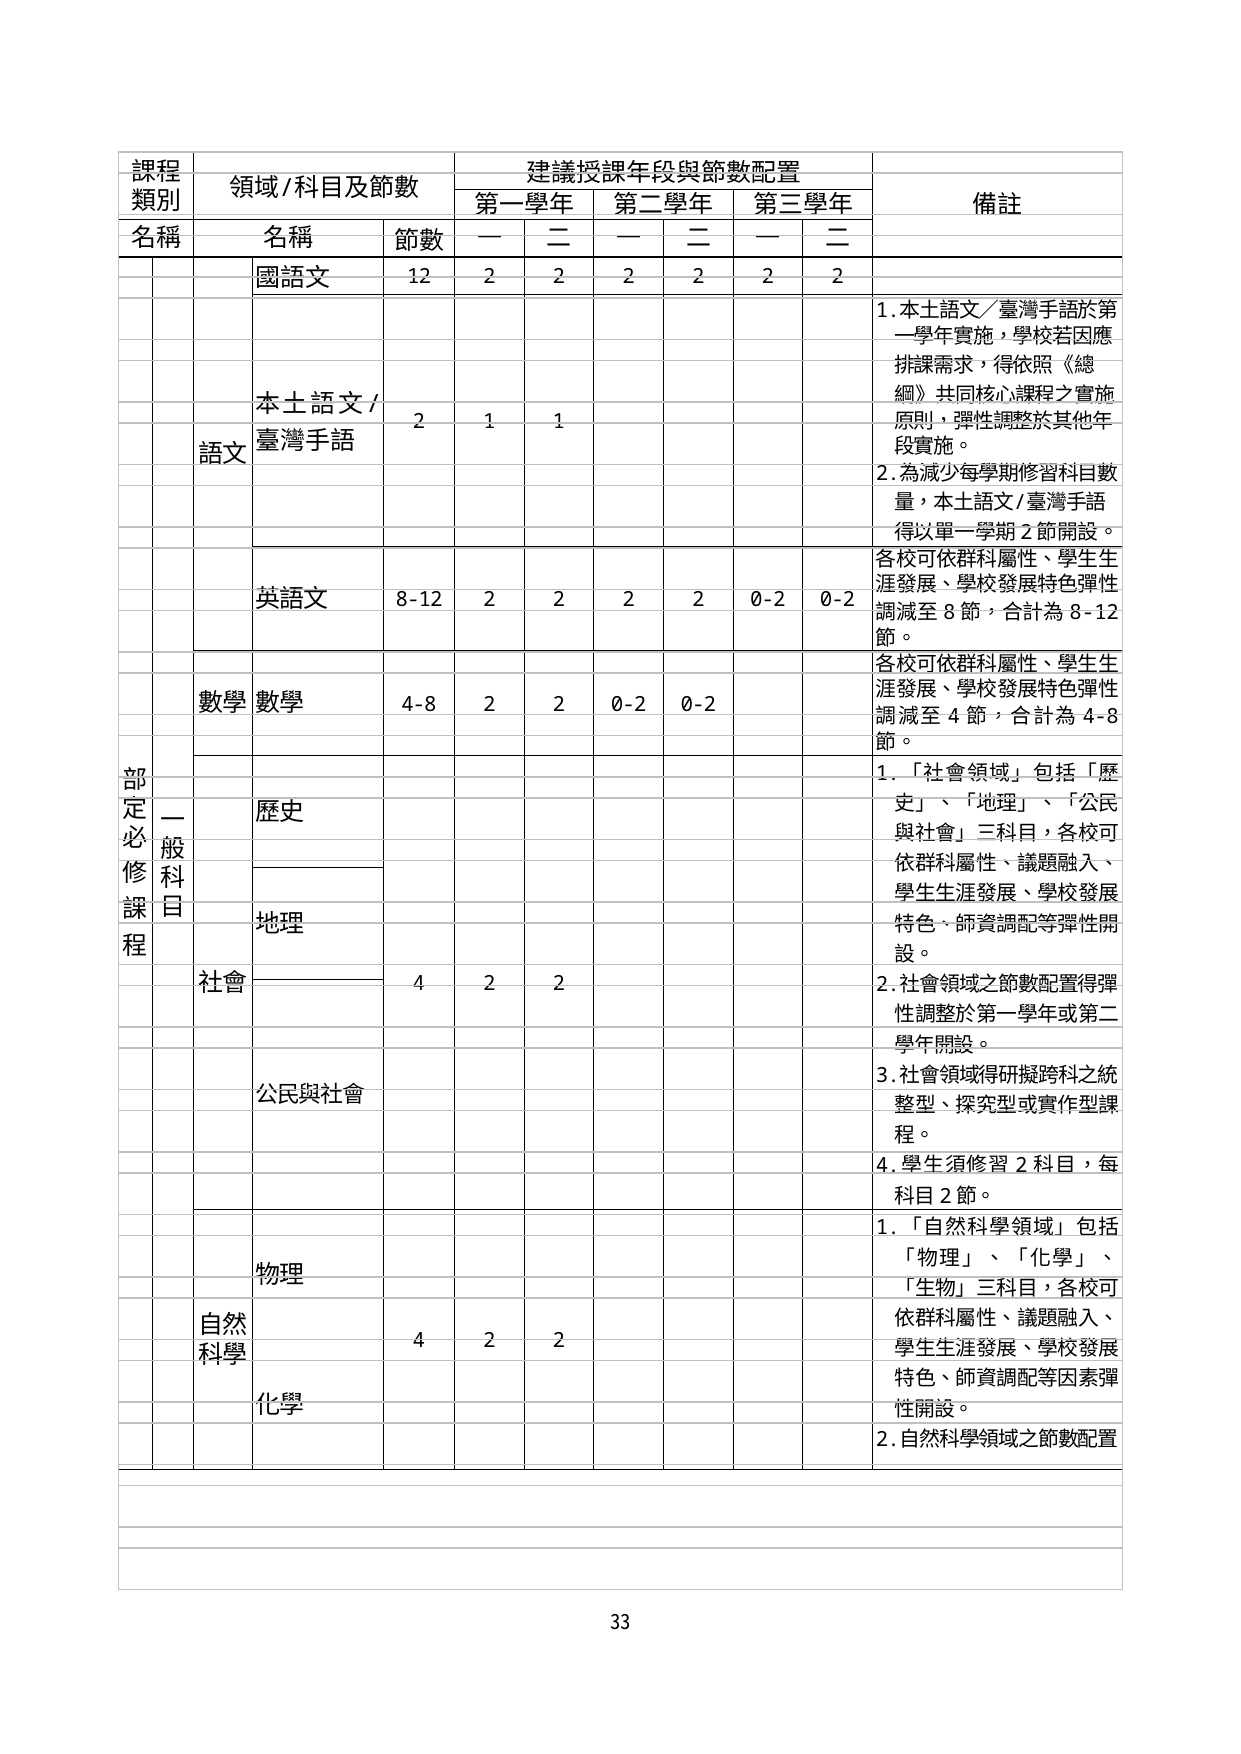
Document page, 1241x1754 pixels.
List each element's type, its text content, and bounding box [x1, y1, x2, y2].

table_cell [594, 403, 663, 422]
table_cell 自然科學 [194, 1424, 252, 1464]
table_cell 2 [455, 1210, 524, 1214]
table_cell 名稱 [194, 236, 383, 256]
table_cell 0-2 [734, 590, 802, 610]
table_cell 0-2 [594, 674, 663, 714]
table_cell [455, 653, 524, 672]
table_cell 一般科目 [153, 1465, 193, 1469]
table_cell 1.本土語文／臺灣手語於第一學年實施，學校若因應排課需求，得依照《總綱》共同核心課程之實施原則，彈性調整於其他年段實施。 2.為減少每學期修習科目數量，本土語文/臺灣手語得以單一學期2節開設。 [873, 299, 1122, 339]
table_cell 各校可依群科屬性、學生生涯發展、學校發展特色彈性調減至8節，合計為8-12節。 [873, 611, 1122, 650]
table_cell 2 [455, 1153, 524, 1172]
table_cell 2 [455, 258, 524, 276]
table_cell [734, 1424, 802, 1464]
table_cell [734, 486, 802, 526]
table_cell 部定必修課程 [119, 528, 152, 547]
table_cell 名稱 [271, 229, 279, 235]
table_cell 4 [384, 1361, 454, 1401]
table_cell 部定必修課程 [119, 465, 152, 485]
table_cell 各校可依群科屬性、學生生涯發展、學校發展特色彈性調減至8節，合計為8-12節。 [873, 549, 1122, 589]
table_cell 第一學年 [455, 190, 593, 214]
table_cell [734, 1049, 802, 1089]
table_cell [734, 1215, 802, 1235]
table_cell [803, 1465, 872, 1469]
table_cell [194, 278, 252, 297]
table_cell 2 [455, 278, 524, 294]
table_cell 地理 [253, 924, 383, 964]
table_cell [734, 736, 802, 755]
table_cell [455, 549, 524, 589]
table_cell 4 [384, 1340, 454, 1360]
table_cell 自然科學 [194, 1236, 252, 1276]
table_cell [664, 861, 733, 901]
table_cell 部定必修課程 [119, 1424, 152, 1464]
table_cell [384, 653, 454, 672]
table_cell 部定必修課程 [119, 986, 152, 1026]
table_cell 一般科目 [153, 611, 193, 651]
table_cell [803, 756, 872, 776]
table_cell 1 [455, 465, 524, 485]
table_cell 2 [525, 1210, 593, 1214]
table_cell [803, 340, 872, 360]
table_cell 二 [803, 220, 872, 235]
table_cell [253, 611, 383, 650]
table_cell 社會 [194, 965, 252, 985]
table_cell 一般科目 [153, 1174, 193, 1214]
table_cell 1 [525, 465, 593, 485]
table_cell 一般科目 [153, 549, 193, 589]
table_cell 2 [455, 1049, 524, 1089]
table_cell [384, 549, 454, 589]
table_cell 2 [455, 1403, 524, 1422]
table_cell 2 [525, 799, 593, 839]
table_cell [594, 1403, 663, 1422]
table_cell 地理 [253, 965, 383, 979]
table_cell 2 [455, 799, 524, 839]
table_cell 4 [415, 977, 420, 985]
table_cell 2 [525, 674, 593, 714]
table_cell [734, 340, 802, 360]
table_cell 4 [384, 1465, 454, 1469]
table_cell 2 [734, 258, 802, 276]
table_cell 2 [455, 674, 524, 714]
table_cell 2 [384, 486, 454, 526]
table_cell [734, 361, 802, 401]
table_cell [734, 1111, 802, 1151]
table_cell [594, 1278, 663, 1297]
table_cell 一般科目 [153, 1424, 193, 1464]
table_cell 2 [525, 1278, 593, 1297]
table_header 課程類別 [119, 215, 193, 219]
table_cell [664, 736, 733, 755]
table_cell [525, 611, 593, 650]
table_cell 1.「自然科學領域」包括「物理」、「化學」、「生物」三科目，各校可依群科屬性、議題融入、學生生涯發展、學校發展特色、師資調配等因素彈性開設。 2.自然科學領域之節數配置得彈性調整於第一學年或第二學年開設。 3.自然科學領域得研擬跨科之統整型、探究型或實作型課程。 4.學生須修習2科目，每科目2節。 [873, 1361, 1122, 1401]
table_cell 4 [384, 1153, 454, 1172]
table_cell 4 [384, 1403, 454, 1422]
table_cell 一般科目 [153, 674, 193, 714]
table_cell 部定必修課程 [119, 403, 152, 422]
table_cell 1.「社會領域」包括「歷史」、「地理」、「公民與社會」三科目，各校可依群科屬性、議題融入、學生生涯發展、學校發展特色、師資調配等彈性開設。 2.社會領域之節數配置得彈性調整於第一學年或第二學年開設。 3.社會領域得研擬跨科之統整型、探究型或實作型課程。 4.學生須修習2科目，每科目2節。 [873, 1174, 1122, 1209]
table_cell [803, 1361, 872, 1401]
table_cell 名稱 [139, 229, 147, 235]
table_cell 一般科目 [153, 486, 193, 526]
table_cell 節數 [429, 238, 437, 249]
table_cell 一 [734, 220, 802, 235]
table_cell [594, 1090, 663, 1110]
table_cell 4 [384, 1049, 454, 1089]
table_cell 公民與社會 [253, 1090, 383, 1110]
table_cell 各校可依群科屬性、學生生涯發展、學校發展特色彈性調減至4節，合計為4-8節。 [873, 715, 1122, 735]
table_cell 二 [525, 236, 593, 256]
table_cell [194, 403, 252, 422]
table_cell 化學 [253, 1340, 383, 1360]
table_cell 部定必修課程 [119, 299, 152, 339]
table_cell 1 [455, 486, 524, 526]
table_cell [594, 840, 663, 860]
table_cell [803, 549, 872, 589]
table_cell 1 [455, 299, 524, 339]
table_cell 2 [455, 840, 524, 860]
table_cell [803, 903, 872, 922]
table_cell 部定必修課程 [119, 1049, 152, 1089]
table_cell 部定必修課程 [119, 1278, 152, 1297]
table_cell 國語文 [259, 268, 268, 276]
table_cell 自然科學 [194, 1215, 252, 1235]
table_cell [664, 965, 733, 985]
table_cell 4 [384, 1278, 454, 1297]
table_cell 英語文 [253, 590, 383, 610]
table_cell [734, 215, 872, 219]
table_cell [594, 1111, 663, 1151]
table_cell 本土語文/臺灣手語 [253, 486, 383, 526]
table_cell 2 [525, 1361, 593, 1401]
table_cell 2 [664, 590, 733, 610]
table_cell 一般科目 [153, 1111, 193, 1151]
table_cell 本土語文/臺灣手語 [253, 299, 383, 339]
table_cell 1.「自然科學領域」包括「物理」、「化學」、「生物」三科目，各校可依群科屬性、議題融入、學生生涯發展、學校發展特色、師資調配等因素彈性開設。 2.自然科學領域之節數配置得彈性調整於第一學年或第二學年開設。 3.自然科學領域得研擬跨科之統整型、探究型或實作型課程。 4.學生須修習2科目，每科目2節。 [873, 1236, 1122, 1276]
table_cell 1.「社會領域」包括「歷史」、「地理」、「公民與社會」三科目，各校可依群科屬性、議題融入、學生生涯發展、學校發展特色、師資調配等彈性開設。 2.社會領域之節數配置得彈性調整於第一學年或第二學年開設。 3.社會領域得研擬跨科之統整型、探究型或實作型課程。 4.學生須修習2科目，每科目2節。 [873, 799, 1122, 839]
table_cell [803, 778, 872, 797]
table_cell 2 [455, 1340, 524, 1360]
table_cell [734, 403, 802, 422]
table_cell 化學 [253, 1403, 383, 1422]
table_cell [664, 611, 733, 650]
table_cell [455, 215, 593, 219]
table_cell 0-2 [803, 590, 872, 610]
table_cell 部定必修課程 [119, 424, 152, 464]
table_cell [253, 736, 383, 755]
table_cell [803, 1236, 872, 1276]
table_cell [594, 1049, 663, 1089]
table_cell 一般科目 [153, 590, 193, 610]
table_cell [734, 1174, 802, 1209]
table_cell 4 [384, 1210, 454, 1214]
table_cell [803, 486, 872, 526]
table_cell 化學 [253, 1465, 383, 1469]
table_cell 一般科目 [153, 1278, 193, 1297]
table_cell 各校可依群科屬性、學生生涯發展、學校發展特色彈性調減至4節，合計為4-8節。 [901, 653, 992, 672]
table_cell [594, 299, 663, 339]
table_cell [803, 361, 872, 401]
table_cell 物理 [253, 1210, 383, 1214]
table_cell [253, 653, 383, 672]
table_cell [594, 965, 663, 985]
table_cell 本土語文/臺灣手語 [253, 340, 383, 360]
table_cell 2 [384, 403, 454, 422]
table_cell 2 [525, 1111, 593, 1151]
table_cell [664, 1090, 733, 1110]
table_cell 自然科學 [194, 1465, 252, 1469]
table_cell [594, 486, 663, 526]
table_cell [873, 278, 1122, 294]
table_cell 化學 [253, 1424, 383, 1464]
table_header 課程類別 [119, 174, 193, 214]
table_cell 社會 [194, 1111, 252, 1151]
table_cell [664, 799, 733, 839]
table_cell [803, 1424, 872, 1464]
table_cell 1.「社會領域」包括「歷史」、「地理」、「公民與社會」三科目，各校可依群科屬性、議題融入、學生生涯發展、學校發展特色、師資調配等彈性開設。 2.社會領域之節數配置得彈性調整於第一學年或第二學年開設。 3.社會領域得研擬跨科之統整型、探究型或實作型課程。 4.學生須修習2科目，每科目2節。 [873, 1028, 1122, 1047]
table_cell 2 [803, 278, 872, 294]
table_cell 2 [594, 278, 663, 294]
table_cell 物理 [253, 1236, 383, 1276]
table_cell 部定必修課程 [119, 1403, 152, 1422]
table_cell [803, 1403, 872, 1422]
table_cell [803, 986, 872, 1026]
table_cell [734, 1278, 802, 1297]
table_cell 一般科目 [153, 736, 193, 776]
table_cell 部定必修課程 [119, 861, 152, 901]
table_cell 2 [455, 1215, 524, 1235]
table_cell 國語文 [259, 278, 276, 285]
table_cell 2 [455, 1424, 524, 1464]
table_cell 一 [594, 220, 663, 235]
table_cell [664, 840, 733, 860]
table_cell 1 [525, 299, 593, 339]
table_cell 2 [455, 1090, 524, 1110]
table_cell [594, 1424, 663, 1464]
table_cell [803, 1111, 872, 1151]
table_cell [734, 1153, 802, 1172]
table_cell 一般科目 [153, 1361, 193, 1401]
table_cell 2 [455, 590, 524, 610]
table_cell 本土語文/臺灣手語 [253, 424, 383, 464]
table_cell 4 [384, 861, 454, 901]
table_cell [594, 1236, 663, 1276]
table_cell [803, 403, 872, 422]
table_cell [594, 799, 663, 839]
table_cell 一般科目 [153, 861, 193, 901]
table_cell 2 [525, 1174, 593, 1209]
table_cell 社會 [194, 1153, 252, 1172]
table_cell [664, 1210, 733, 1214]
table_cell [594, 903, 663, 922]
table_cell [734, 465, 802, 485]
table_cell 部定必修課程 [119, 1465, 152, 1469]
table_cell 2 [525, 1090, 593, 1110]
table_cell 部定必修課程 [119, 903, 152, 922]
table_cell [734, 840, 802, 860]
table_cell [455, 715, 524, 735]
table_cell [734, 986, 802, 1026]
table_cell [803, 1153, 872, 1172]
table_cell 2 [525, 840, 593, 860]
table_cell [664, 1049, 733, 1089]
table_cell [803, 1090, 872, 1110]
table_cell [594, 1210, 663, 1214]
table_cell [803, 653, 872, 672]
table_cell [194, 590, 252, 610]
table_cell [594, 361, 663, 401]
table_cell 2 [455, 1278, 524, 1297]
table_cell 部定必修課程 [119, 611, 152, 651]
table_cell 2 [525, 590, 593, 610]
table_cell [594, 1340, 663, 1360]
table_cell 一般科目 [153, 278, 193, 297]
table_cell [253, 778, 383, 797]
table_cell [253, 549, 383, 589]
table_cell 社會 [194, 1028, 252, 1047]
table_cell 2 [455, 1299, 524, 1339]
table_cell 公民與社會 [253, 980, 383, 985]
table_cell [594, 611, 663, 650]
table_cell 各校可依群科屬性、學生生涯發展、學校發展特色彈性調減至4節，合計為4-8節。 [873, 674, 1122, 714]
table_cell 部定必修課程 [119, 1111, 152, 1151]
table_cell [803, 1049, 872, 1089]
table_cell 2 [455, 1236, 524, 1276]
table_cell 一般科目 [153, 778, 193, 797]
table_cell 名稱 [141, 239, 151, 245]
table_cell [194, 486, 252, 526]
table_cell [803, 1174, 872, 1209]
table_cell [734, 1403, 802, 1422]
table_cell 一般科目 [153, 528, 193, 547]
table_cell [664, 549, 733, 589]
table_cell [734, 549, 802, 589]
table_cell [734, 1090, 802, 1110]
table_cell 物理 [253, 1215, 383, 1235]
table_cell 一般科目 [153, 361, 193, 401]
table_cell 名稱 [119, 236, 193, 256]
table_cell 部定必修課程 [119, 1090, 152, 1110]
table_cell 各校可依群科屬性、學生生涯發展、學校發展特色彈性調減至4節，合計為4-8節。 [873, 736, 1122, 755]
table_cell 12 [384, 278, 454, 294]
table_cell 國語文 [253, 258, 383, 276]
table_cell [664, 1111, 733, 1151]
table_cell [664, 1278, 733, 1297]
table_cell [594, 1465, 663, 1469]
table_cell 2 [525, 1403, 593, 1422]
table_cell 2 [525, 1215, 593, 1235]
table_cell [734, 611, 802, 650]
table_cell 自然科學 [194, 1340, 252, 1360]
table_cell 二 [664, 220, 733, 235]
table_cell 1.本土語文／臺灣手語於第一學年實施，學校若因應排課需求，得依照《總綱》共同核心課程之實施原則，彈性調整於其他年段實施。 2.為減少每學期修習科目數量，本土語文/臺灣手語得以單一學期2節開設。 [873, 528, 1122, 546]
table_cell [803, 528, 872, 546]
table_cell [664, 756, 733, 776]
table_cell 1.「社會領域」包括「歷史」、「地理」、「公民與社會」三科目，各校可依群科屬性、議題融入、學生生涯發展、學校發展特色、師資調配等彈性開設。 2.社會領域之節數配置得彈性調整於第一學年或第二學年開設。 3.社會領域得研擬跨科之統整型、探究型或實作型課程。 4.學生須修習2科目，每科目2節。 [873, 861, 1122, 901]
table_cell [594, 215, 733, 219]
table_cell 一 [734, 236, 802, 256]
table_cell 4 [384, 1111, 454, 1151]
table_cell 部定必修課程 [119, 1340, 152, 1360]
table_cell 4 [384, 1215, 454, 1235]
table_header 課程類別 [119, 153, 193, 172]
table_cell [664, 528, 733, 546]
table_cell 2 [525, 965, 593, 985]
table_cell 一般科目 [153, 1215, 193, 1235]
table_cell 1.本土語文／臺灣手語於第一學年實施，學校若因應排課需求，得依照《總綱》共同核心課程之實施原則，彈性調整於其他年段實施。 2.為減少每學期修習科目數量，本土語文/臺灣手語得以單一學期2節開設。 [873, 340, 1122, 360]
table_cell 2 [525, 756, 593, 776]
table_cell 一般科目 [153, 1090, 193, 1110]
table_cell 部定必修課程 [119, 778, 152, 797]
table_cell [803, 861, 872, 901]
table_cell 2 [455, 1174, 524, 1209]
table_cell 二 [664, 236, 733, 256]
table_cell 名稱 [119, 220, 193, 235]
table_cell 1.本土語文／臺灣手語於第一學年實施，學校若因應排課需求，得依照《總綱》共同核心課程之實施原則，彈性調整於其他年段實施。 2.為減少每學期修習科目數量，本土語文/臺灣手語得以單一學期2節開設。 [873, 424, 1122, 464]
table_cell 部定必修課程 [119, 736, 152, 776]
table_cell 2 [525, 924, 593, 964]
table_cell [803, 799, 872, 839]
table_cell 一般科目 [153, 465, 193, 485]
table_cell 2 [455, 965, 524, 985]
table_cell 各校可依群科屬性、學生生涯發展、學校發展特色彈性調減至8節，合計為8-12節。 [873, 590, 1122, 610]
table_cell 1.「社會領域」包括「歷史」、「地理」、「公民與社會」三科目，各校可依群科屬性、議題融入、學生生涯發展、學校發展特色、師資調配等彈性開設。 2.社會領域之節數配置得彈性調整於第一學年或第二學年開設。 3.社會領域得研擬跨科之統整型、探究型或實作型課程。 4.學生須修習2科目，每科目2節。 [873, 924, 1122, 964]
table_cell 一般科目 [153, 1236, 193, 1276]
table_cell [734, 715, 802, 735]
table_cell 公民與社會 [253, 1028, 383, 1047]
table_cell [594, 1215, 663, 1235]
table_cell 部定必修課程 [119, 590, 152, 610]
table_cell 物理 [253, 1278, 383, 1297]
table_cell 公民與社會 [253, 1111, 383, 1151]
table_cell 2 [455, 1361, 524, 1401]
table_cell 1 [455, 403, 524, 422]
table_cell [664, 486, 733, 526]
table_cell [253, 715, 383, 735]
table_cell 2 [803, 258, 872, 276]
table_cell 4 [384, 1174, 454, 1209]
table_cell 部定必修課程 [119, 549, 152, 589]
table_cell 4 [384, 778, 454, 797]
table_cell 1 [525, 340, 593, 360]
table_cell [664, 1174, 733, 1209]
table_cell 4-8 [384, 674, 454, 714]
table_cell [664, 715, 733, 735]
table_cell [594, 778, 663, 797]
table_cell [803, 715, 872, 735]
table_cell [734, 299, 802, 339]
table_cell 本土語文/臺灣手語 [253, 361, 383, 401]
table_cell [664, 1465, 733, 1469]
table_cell 數學 [194, 674, 252, 714]
table_cell [594, 715, 663, 735]
table_cell 1 [455, 528, 524, 546]
table_cell 節數 [384, 220, 454, 235]
table_cell [594, 986, 663, 1026]
table_cell [803, 965, 872, 985]
table_cell [525, 549, 593, 589]
table_cell 4 [384, 1299, 454, 1339]
table_cell 一般科目 [153, 715, 193, 735]
table_cell 公民與社會 [253, 1049, 383, 1089]
table_cell [664, 986, 733, 1026]
table_cell 一般科目 [153, 299, 193, 339]
table_cell [664, 1361, 733, 1401]
table_cell 2 [384, 361, 454, 401]
table_cell [594, 549, 663, 589]
table_header 建議授課年段與節數配置 [455, 174, 872, 189]
table_cell 2 [525, 1153, 593, 1172]
table_cell 1.「自然科學領域」包括「物理」、「化學」、「生物」三科目，各校可依群科屬性、議題融入、學生生涯發展、學校發展特色、師資調配等因素彈性開設。 2.自然科學領域之節數配置得彈性調整於第一學年或第二學年開設。 3.自然科學領域得研擬跨科之統整型、探究型或實作型課程。 4.學生須修習2科目，每科目2節。 [873, 1403, 1122, 1422]
table_cell 一般科目 [153, 1403, 193, 1422]
table_cell [594, 1361, 663, 1401]
table_cell 1 [525, 424, 593, 464]
table_cell [664, 653, 733, 672]
table_cell 各校可依群科屬性、學生生涯發展、學校發展特色彈性調減至4節，合計為4-8節。 [1022, 653, 1087, 672]
table_cell 1.「社會領域」包括「歷史」、「地理」、「公民與社會」三科目，各校可依群科屬性、議題融入、學生生涯發展、學校發展特色、師資調配等彈性開設。 2.社會領域之節數配置得彈性調整於第一學年或第二學年開設。 3.社會領域得研擬跨科之統整型、探究型或實作型課程。 4.學生須修習2科目，每科目2節。 [873, 1111, 1122, 1151]
table_cell 社會 [194, 1174, 252, 1209]
table_cell [194, 528, 252, 547]
table_cell 一般科目 [153, 986, 193, 1026]
table_cell 社會 [194, 861, 252, 901]
table_cell [194, 653, 252, 672]
table_cell [803, 924, 872, 964]
table_cell 12 [384, 258, 454, 276]
table_cell [664, 1236, 733, 1276]
table_cell 4 [384, 986, 454, 1026]
table_cell [734, 424, 802, 464]
table_cell 1.本土語文／臺灣手語於第一學年實施，學校若因應排課需求，得依照《總綱》共同核心課程之實施原則，彈性調整於其他年段實施。 2.為減少每學期修習科目數量，本土語文/臺灣手語得以單一學期2節開設。 [873, 403, 1122, 422]
table_cell 部定必修課程 [119, 965, 152, 985]
table_cell [803, 736, 872, 755]
table_cell 一般科目 [153, 340, 193, 360]
table_cell 社會 [194, 799, 252, 839]
table_cell 部定必修課程 [119, 840, 152, 860]
table_cell 部定必修課程 [119, 1215, 152, 1235]
table_cell 2 [455, 1028, 524, 1047]
table_cell 4 [384, 1028, 454, 1047]
table_cell [803, 299, 872, 339]
table_cell 8-12 [384, 590, 454, 610]
table_cell [803, 1210, 872, 1214]
table_cell [664, 1153, 733, 1172]
table_cell 社會 [194, 1090, 252, 1110]
table_cell 2 [384, 340, 454, 360]
table_cell [594, 1174, 663, 1209]
table_cell 2 [455, 756, 524, 776]
table_cell [734, 965, 802, 985]
table_cell [194, 611, 252, 650]
table_cell 社會 [194, 756, 252, 776]
table_cell 部定必修課程 [119, 1174, 152, 1214]
table_cell 2 [525, 903, 593, 922]
table_cell 一般科目 [153, 1340, 193, 1360]
table_cell 1.「社會領域」包括「歷史」、「地理」、「公民與社會」三科目，各校可依群科屬性、議題融入、學生生涯發展、學校發展特色、師資調配等彈性開設。 2.社會領域之節數配置得彈性調整於第一學年或第二學年開設。 3.社會領域得研擬跨科之統整型、探究型或實作型課程。 4.學生須修習2科目，每科目2節。 [873, 903, 1122, 922]
table_cell [384, 736, 454, 755]
table_cell 1.「自然科學領域」包括「物理」、「化學」、「生物」三科目，各校可依群科屬性、議題融入、學生生涯發展、學校發展特色、師資調配等因素彈性開設。 2.自然科學領域之節數配置得彈性調整於第一學年或第二學年開設。 3.自然科學領域得研擬跨科之統整型、探究型或實作型課程。 4.學生須修習2科目，每科目2節。 [873, 1215, 1122, 1235]
table_cell 2 [525, 1424, 593, 1464]
table_cell [594, 528, 663, 546]
table_cell 1.「自然科學領域」包括「物理」、「化學」、「生物」三科目，各校可依群科屬性、議題融入、學生生涯發展、學校發展特色、師資調配等因素彈性開設。 2.自然科學領域之節數配置得彈性調整於第一學年或第二學年開設。 3.自然科學領域得研擬跨科之統整型、探究型或實作型課程。 4.學生須修習2科目，每科目2節。 [873, 1299, 1122, 1339]
table_cell 公民與社會 [253, 1153, 383, 1172]
table_cell 部定必修課程 [119, 1028, 152, 1047]
table_cell [734, 756, 802, 776]
table_cell 部定必修課程 [119, 674, 152, 714]
table_cell 4 [384, 1424, 454, 1464]
table_cell 2 [384, 528, 454, 546]
table_cell 2 [664, 278, 733, 294]
table_header [194, 153, 454, 172]
table_cell [455, 736, 524, 755]
table_cell [594, 924, 663, 964]
table_cell 4 [384, 1090, 454, 1110]
table_cell 一般科目 [153, 424, 193, 464]
table_cell 部定必修課程 [119, 486, 152, 526]
table_cell 1 [525, 528, 593, 546]
table_cell [803, 1278, 872, 1297]
table_cell 2 [525, 1465, 593, 1469]
table_cell 部定必修課程 [119, 653, 152, 672]
table_cell [734, 1028, 802, 1047]
table_cell 2 [525, 278, 593, 294]
table_cell 1.「自然科學領域」包括「物理」、「化學」、「生物」三科目，各校可依群科屬性、議題融入、學生生涯發展、學校發展特色、師資調配等因素彈性開設。 2.自然科學領域之節數配置得彈性調整於第一學年或第二學年開設。 3.自然科學領域得研擬跨科之統整型、探究型或實作型課程。 4.學生須修習2科目，每科目2節。 [873, 1424, 1122, 1464]
table_cell [455, 611, 524, 650]
table_cell 自然科學 [194, 1210, 252, 1214]
table_header [873, 153, 1122, 172]
table_cell [664, 361, 733, 401]
table_cell 部定必修課程 [119, 340, 152, 360]
table_cell 1.「社會領域」包括「歷史」、「地理」、「公民與社會」三科目，各校可依群科屬性、議題融入、學生生涯發展、學校發展特色、師資調配等彈性開設。 2.社會領域之節數配置得彈性調整於第一學年或第二學年開設。 3.社會領域得研擬跨科之統整型、探究型或實作型課程。 4.學生須修習2科目，每科目2節。 [873, 840, 1122, 860]
table_cell 社會 [194, 1049, 252, 1089]
table_cell 4 [384, 840, 454, 860]
table_cell [664, 299, 733, 339]
table_cell [803, 840, 872, 860]
table_cell 1.「社會領域」包括「歷史」、「地理」、「公民與社會」三科目，各校可依群科屬性、議題融入、學生生涯發展、學校發展特色、師資調配等彈性開設。 2.社會領域之節數配置得彈性調整於第一學年或第二學年開設。 3.社會領域得研擬跨科之統整型、探究型或實作型課程。 4.學生須修習2科目，每科目2節。 [873, 1153, 1122, 1172]
table_cell 自然科學 [194, 1299, 252, 1339]
table_cell [803, 611, 872, 650]
table_cell 1.「社會領域」包括「歷史」、「地理」、「公民與社會」三科目，各校可依群科屬性、議題融入、學生生涯發展、學校發展特色、師資調配等彈性開設。 2.社會領域之節數配置得彈性調整於第一學年或第二學年開設。 3.社會領域得研擬跨科之統整型、探究型或實作型課程。 4.學生須修習2科目，每科目2節。 [873, 756, 1122, 776]
table_header 領域/科目及節數 [194, 174, 454, 214]
table_cell [664, 424, 733, 464]
table_cell [664, 778, 733, 797]
table_cell 2 [525, 1299, 593, 1339]
table_cell [594, 340, 663, 360]
table_cell 2 [455, 903, 524, 922]
table_cell [803, 465, 872, 485]
table_cell [803, 1299, 872, 1339]
table_cell [384, 715, 454, 735]
table_cell [664, 903, 733, 922]
table_cell [664, 1403, 733, 1422]
table_cell [734, 1210, 802, 1214]
table_cell 一般科目 [153, 924, 193, 964]
table_cell [734, 1340, 802, 1360]
table_cell 社會 [194, 840, 252, 860]
table_cell 1 [455, 424, 524, 464]
table_cell 1.本土語文／臺灣手語於第一學年實施，學校若因應排課需求，得依照《總綱》共同核心課程之實施原則，彈性調整於其他年段實施。 2.為減少每學期修習科目數量，本土語文/臺灣手語得以單一學期2節開設。 [873, 486, 1122, 526]
table_cell [594, 424, 663, 464]
table_cell 自然科學 [194, 1278, 252, 1297]
table_cell 部定必修課程 [119, 361, 152, 401]
table_cell [664, 924, 733, 964]
table_cell [525, 653, 593, 672]
table_cell 公民與社會 [253, 1174, 383, 1209]
table_cell 部定必修課程 [119, 1299, 152, 1339]
table_cell [664, 465, 733, 485]
table_cell 2 [455, 1111, 524, 1151]
table_cell 2 [664, 258, 733, 276]
table_cell 自然科學 [194, 1361, 252, 1401]
table_cell 公民與社會 [253, 986, 383, 1026]
table_cell 1 [455, 340, 524, 360]
table_cell 一般科目 [153, 403, 193, 422]
table_cell 社會 [194, 778, 252, 797]
table_cell 0-2 [664, 674, 733, 714]
table_cell 名稱 [194, 220, 383, 235]
table_cell 2 [594, 258, 663, 276]
table_cell 4 [384, 1236, 454, 1276]
table_cell 歷史 [253, 799, 383, 839]
table_cell 化學 [253, 1361, 383, 1401]
table_cell [194, 715, 252, 735]
table_header 備註 [873, 174, 1122, 214]
table_cell [734, 1361, 802, 1401]
table_cell [803, 1340, 872, 1360]
table_cell 語文 [194, 424, 252, 464]
table_cell 1.本土語文／臺灣手語於第一學年實施，學校若因應排課需求，得依照《總綱》共同核心課程之實施原則，彈性調整於其他年段實施。 2.為減少每學期修習科目數量，本土語文/臺灣手語得以單一學期2節開設。 [873, 465, 1122, 485]
table_cell 1.「社會領域」包括「歷史」、「地理」、「公民與社會」三科目，各校可依群科屬性、議題融入、學生生涯發展、學校發展特色、師資調配等彈性開設。 2.社會領域之節數配置得彈性調整於第一學年或第二學年開設。 3.社會領域得研擬跨科之統整型、探究型或實作型課程。 4.學生須修習2科目，每科目2節。 [873, 965, 1122, 985]
table_cell 物理 [253, 1299, 383, 1339]
table_cell 4 [384, 924, 454, 964]
table_cell [664, 1215, 733, 1235]
table_cell [803, 1215, 872, 1235]
table_cell [594, 1153, 663, 1172]
table_cell 1 [455, 361, 524, 401]
table_cell 部定必修課程 [119, 1236, 152, 1276]
table_cell 部定必修課程 [119, 1153, 152, 1172]
table_cell 一般科目 [153, 258, 193, 276]
table_cell 2 [525, 1049, 593, 1089]
table_cell 本土語文/臺灣手語 [253, 403, 383, 422]
table_cell 1 [525, 403, 593, 422]
table_cell [594, 1299, 663, 1339]
table_cell [594, 1028, 663, 1047]
table_cell [734, 1465, 802, 1469]
table_header [873, 236, 1122, 256]
table_cell [194, 299, 252, 339]
table_cell 一般科目 [153, 840, 193, 860]
table_cell 1.「社會領域」包括「歷史」、「地理」、「公民與社會」三科目，各校可依群科屬性、議題融入、學生生涯發展、學校發展特色、師資調配等彈性開設。 2.社會領域之節數配置得彈性調整於第一學年或第二學年開設。 3.社會領域得研擬跨科之統整型、探究型或實作型課程。 4.學生須修習2科目，每科目2節。 [873, 1049, 1122, 1089]
table_cell 4 [384, 756, 454, 776]
table_cell 2 [734, 278, 802, 294]
table_cell [594, 736, 663, 755]
table_cell 一般科目 [153, 799, 193, 839]
table_cell 2 [455, 924, 524, 964]
table_cell 2 [525, 1236, 593, 1276]
table_cell 2 [525, 861, 593, 901]
table_cell 一 [455, 220, 524, 235]
table_cell 2 [384, 424, 454, 464]
table_cell 2 [525, 1340, 593, 1360]
table_cell 1.「自然科學領域」包括「物理」、「化學」、「生物」三科目，各校可依群科屬性、議題融入、學生生涯發展、學校發展特色、師資調配等因素彈性開設。 2.自然科學領域之節數配置得彈性調整於第一學年或第二學年開設。 3.自然科學領域得研擬跨科之統整型、探究型或實作型課程。 4.學生須修習2科目，每科目2節。 [873, 1340, 1122, 1360]
table_cell [873, 258, 1122, 276]
table_cell [734, 903, 802, 922]
table_cell 2 [525, 258, 593, 276]
table_cell 4 [384, 965, 454, 985]
table_cell 2 [455, 861, 524, 901]
table_cell [734, 861, 802, 901]
table_cell 國語文 [253, 278, 383, 294]
table_cell 1 [525, 361, 593, 401]
table_cell 第三學年 [734, 190, 872, 214]
table_cell [734, 924, 802, 964]
table_cell 1 [525, 486, 593, 526]
table_cell 一般科目 [153, 965, 193, 985]
table_cell [194, 549, 252, 589]
table_cell [734, 1236, 802, 1276]
table_header [194, 215, 454, 219]
table_cell 2 [455, 986, 524, 1026]
table_cell 2 [594, 590, 663, 610]
table_cell 2 [525, 986, 593, 1026]
table_cell 地理 [253, 903, 383, 922]
table_cell [734, 1299, 802, 1339]
table_cell [384, 611, 454, 650]
table_cell [734, 674, 802, 714]
table_cell 社會 [194, 986, 252, 1026]
table_cell 2 [525, 1028, 593, 1047]
table_cell 2 [525, 778, 593, 797]
table_cell [594, 465, 663, 485]
table_cell [253, 861, 383, 867]
table_header [873, 215, 1122, 235]
table_cell [664, 403, 733, 422]
table_cell [664, 1299, 733, 1339]
table_cell 名稱 [273, 239, 283, 245]
table_cell 自然科學 [194, 1403, 252, 1422]
table_cell 2 [455, 1465, 524, 1469]
table_cell 二 [525, 220, 593, 235]
table_cell [194, 465, 252, 485]
table_cell [594, 756, 663, 776]
table_cell [194, 340, 252, 360]
table_cell 一 [594, 236, 663, 256]
table_cell [594, 861, 663, 901]
table_cell [803, 1028, 872, 1047]
table_cell [253, 840, 383, 860]
table_cell 1.本土語文／臺灣手語於第一學年實施，學校若因應排課需求，得依照《總綱》共同核心課程之實施原則，彈性調整於其他年段實施。 2.為減少每學期修習科目數量，本土語文/臺灣手語得以單一學期2節開設。 [873, 361, 1122, 401]
table_cell 本土語文/臺灣手語 [253, 528, 383, 546]
table_cell [734, 778, 802, 797]
table_cell 本土語文/臺灣手語 [253, 465, 383, 485]
table_cell [594, 653, 663, 672]
table_cell [734, 799, 802, 839]
table_cell 1.「社會領域」包括「歷史」、「地理」、「公民與社會」三科目，各校可依群科屬性、議題融入、學生生涯發展、學校發展特色、師資調配等彈性開設。 2.社會領域之節數配置得彈性調整於第一學年或第二學年開設。 3.社會領域得研擬跨科之統整型、探究型或實作型課程。 4.學生須修習2科目，每科目2節。 [873, 986, 1122, 1026]
table_cell 部定必修課程 [119, 278, 152, 297]
table_cell 部定必修課程 [119, 715, 152, 735]
table_cell [253, 756, 383, 776]
table_cell 1.「社會領域」包括「歷史」、「地理」、「公民與社會」三科目，各校可依群科屬性、議題融入、學生生涯發展、學校發展特色、師資調配等彈性開設。 2.社會領域之節數配置得彈性調整於第一學年或第二學年開設。 3.社會領域得研擬跨科之統整型、探究型或實作型課程。 4.學生須修習2科目，每科目2節。 [873, 1090, 1122, 1110]
table_cell [734, 653, 802, 672]
table_cell [194, 361, 252, 401]
table_cell 一般科目 [153, 653, 193, 672]
table_cell 部定必修課程 [119, 924, 152, 964]
table_cell [664, 340, 733, 360]
table_cell 一般科目 [153, 1153, 193, 1172]
table_cell 一般科目 [153, 903, 193, 922]
table_cell 4 [384, 799, 454, 839]
table_cell [664, 1424, 733, 1464]
table_cell 部定必修課程 [119, 258, 152, 276]
table_cell 4 [384, 903, 454, 922]
table_cell [734, 528, 802, 546]
table_cell 部定必修課程 [119, 1361, 152, 1401]
table_cell [525, 736, 593, 755]
table_cell [664, 1028, 733, 1047]
table_cell [664, 1340, 733, 1360]
table_cell 1.「社會領域」包括「歷史」、「地理」、「公民與社會」三科目，各校可依群科屬性、議題融入、學生生涯發展、學校發展特色、師資調配等彈性開設。 2.社會領域之節數配置得彈性調整於第一學年或第二學年開設。 3.社會領域得研擬跨科之統整型、探究型或實作型課程。 4.學生須修習2科目，每科目2節。 [873, 778, 1122, 797]
table_cell 2 [384, 299, 454, 339]
table_cell [194, 258, 252, 276]
table_cell 數學 [253, 674, 383, 714]
table_cell 一 [455, 236, 524, 256]
table_cell 第二學年 [594, 190, 733, 214]
table_cell [803, 674, 872, 714]
table_cell 社會 [194, 903, 252, 922]
table_cell 地理 [253, 868, 383, 901]
table_cell 部定必修課程 [119, 799, 152, 839]
table_cell [194, 736, 252, 755]
table_cell [803, 424, 872, 464]
table_cell [525, 715, 593, 735]
table_cell 2 [384, 465, 454, 485]
table_header 建議授課年段與節數配置 [455, 153, 872, 172]
table_cell 一般科目 [153, 1049, 193, 1089]
table_cell 二 [803, 236, 872, 256]
table_cell 一般科目 [153, 1299, 193, 1339]
table_cell 社會 [194, 924, 252, 964]
table_cell 2 [455, 778, 524, 797]
table_cell 一般科目 [153, 1028, 193, 1047]
table_cell 節數 [384, 236, 454, 256]
